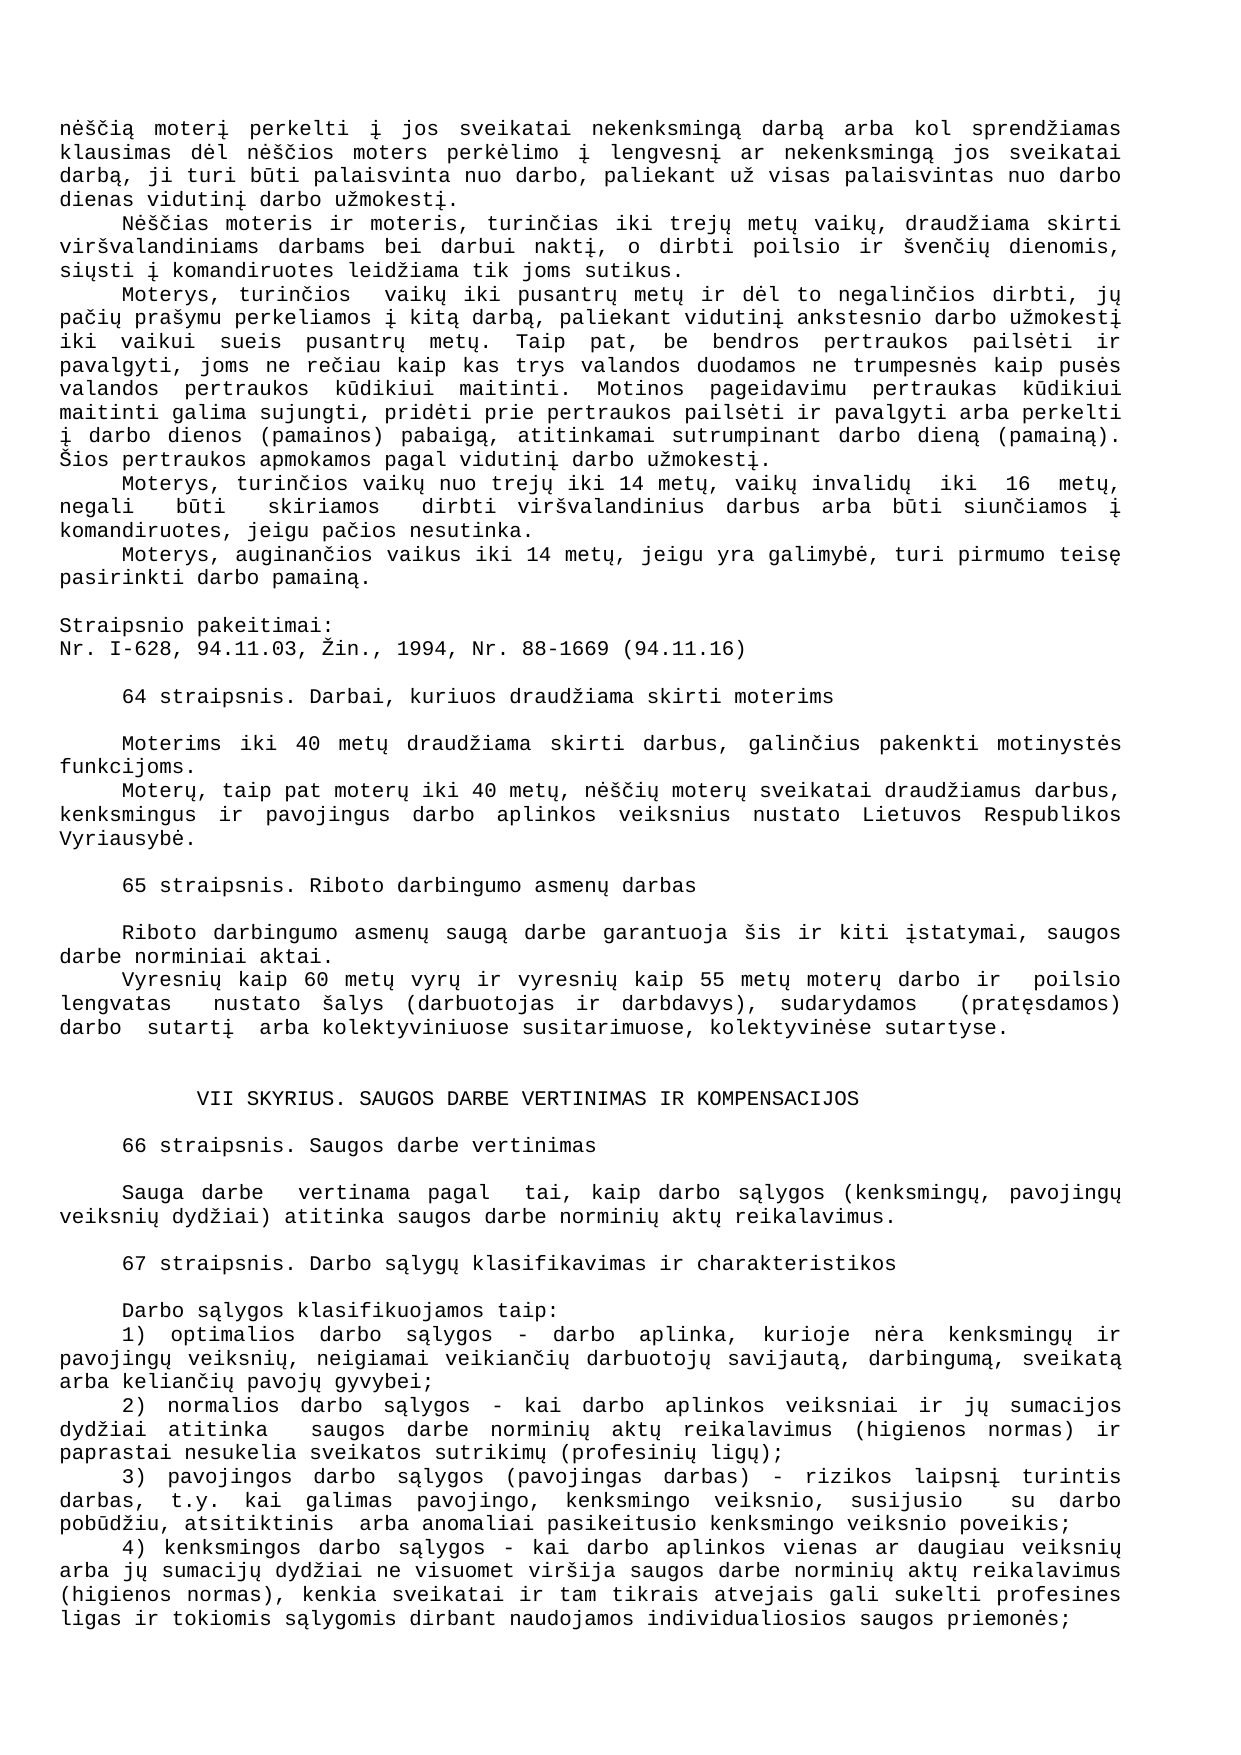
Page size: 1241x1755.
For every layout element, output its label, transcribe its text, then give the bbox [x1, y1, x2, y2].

text Darbo sąlygos klasifikuojamos taip: [59, 1300, 1122, 1324]
text 2) normalios darbo sąlygos - kai darbo aplinkos veiksniai ir jų sumacijos dydžiai atitinka saugos darbe norminių aktų reikalavimus (higienos normas) ir paprastai nesukelia sveikatos sutrikimų (profesinių ligų); [59, 1395, 1122, 1466]
text 65 straipsnis. Riboto darbingumo asmenų darbas [59, 875, 1122, 898]
text Moterys, turinčios vaikų iki pusantrų metų ir dėl to negalinčios dirbti, jų pačių prašymu perkeliamos į kitą darbą, paliekant vidutinį ankstesnio darbo užmokestį iki vaikui sueis pusantrų metų. Taip pat, be bendros pertraukos pailsėti ir pavalgyti, joms ne rečiau kaip kas trys valandos duodamos ne trumpesnės kaip pusės valandos pertraukos kūdikiui maitinti. Motinos pageidavimu pertraukas kūdikiui maitinti galima sujungti, pridėti prie pertraukos pailsėti ir pavalgyti arba perkelti į darbo dienos (pamainos) pabaigą, atitinkamai sutrumpinant darbo dieną (pamainą). Šios pertraukos apmokamos pagal vidutinį darbo užmokestį. [59, 284, 1122, 473]
text 64 straipsnis. Darbai, kuriuos draudžiama skirti moterims [59, 686, 1122, 709]
text 67 straipsnis. Darbo sąlygų klasifikavimas ir charakteristikos [59, 1253, 1122, 1277]
text Vyresnių kaip 60 metų vyrų ir vyresnių kaip 55 metų moterų darbo ir poilsio lengvatas nustato šalys (darbuotojas ir darbdavys), sudarydamos (pratęsdamos) darbo sutartį arba kolektyviniuose susitarimuose, kolektyvinėse sutartyse. [59, 969, 1122, 1040]
text nėščią moterį perkelti į jos sveikatai nekenksmingą darbą arba kol sprendžiamas klausimas dėl nėščios moters perkėlimo į lengvesnį ar nekenksmingą jos sveikatai darbą, ji turi būti palaisvinta nuo darbo, paliekant už visas palaisvintas nuo darbo dienas vidutinį darbo užmokestį. [59, 118, 1122, 213]
text Moterų, taip pat moterų iki 40 metų, nėščių moterų sveikatai draudžiamus darbus, kenksmingus ir pavojingus darbo aplinkos veiksnius nustato Lietuvos Respublikos Vyriausybė. [59, 780, 1122, 851]
text Moterims iki 40 metų draudžiama skirti darbus, galinčius pakenkti motinystės funkcijoms. [59, 733, 1122, 780]
text 4) kenksmingos darbo sąlygos - kai darbo aplinkos vienas ar daugiau veiksnių arba jų sumacijų dydžiai ne visuomet viršija saugos darbe norminių aktų reikalavimus (higienos normas), kenkia sveikatai ir tam tikrais atvejais gali sukelti profesines ligas ir tokiomis sąlygomis dirbant naudojamos individualiosios saugos priemonės; [59, 1537, 1122, 1631]
text Riboto darbingumo asmenų saugą darbe garantuoja šis ir kiti įstatymai, saugos darbe norminiai aktai. [59, 922, 1122, 969]
text VII SKYRIUS. SAUGOS DARBE VERTINIMAS IR KOMPENSACIJOS [59, 1088, 1122, 1111]
text Nėščias moteris ir moteris, turinčias iki trejų metų vaikų, draudžiama skirti viršvalandiniams darbams bei darbui naktį, o dirbti poilsio ir švenčių dienomis, siųsti į komandiruotes leidžiama tik joms sutikus. [59, 213, 1122, 284]
text Nr. I-628, 94.11.03, Žin., 1994, Nr. 88-1669 (94.11.16) [59, 638, 1122, 662]
text 3) pavojingos darbo sąlygos (pavojingas darbas) - rizikos laipsnį turintis darbas, t.y. kai galimas pavojingo, kenksmingo veiksnio, susijusio su darbo pobūdžiu, atsitiktinis arba anomaliai pasikeitusio kenksmingo veiksnio poveikis; [59, 1466, 1122, 1537]
text Moterys, auginančios vaikus iki 14 metų, jeigu yra galimybė, turi pirmumo teisę pasirinkti darbo pamainą. [59, 544, 1122, 591]
text Moterys, turinčios vaikų nuo trejų iki 14 metų, vaikų invalidų iki 16 metų, negali būti skiriamos dirbti viršvalandinius darbus arba būti siunčiamos į komandiruotes, jeigu pačios nesutinka. [59, 473, 1122, 544]
text 1) optimalios darbo sąlygos - darbo aplinka, kurioje nėra kenksmingų ir pavojingų veiksnių, neigiamai veikiančių darbuotojų savijautą, darbingumą, sveikatą arba keliančių pavojų gyvybei; [59, 1324, 1122, 1395]
text 66 straipsnis. Saugos darbe vertinimas [59, 1135, 1122, 1158]
text Sauga darbe vertinama pagal tai, kaip darbo sąlygos (kenksmingų, pavojingų veiksnių dydžiai) atitinka saugos darbe norminių aktų reikalavimus. [59, 1182, 1122, 1229]
text Straipsnio pakeitimai: [59, 615, 1122, 638]
